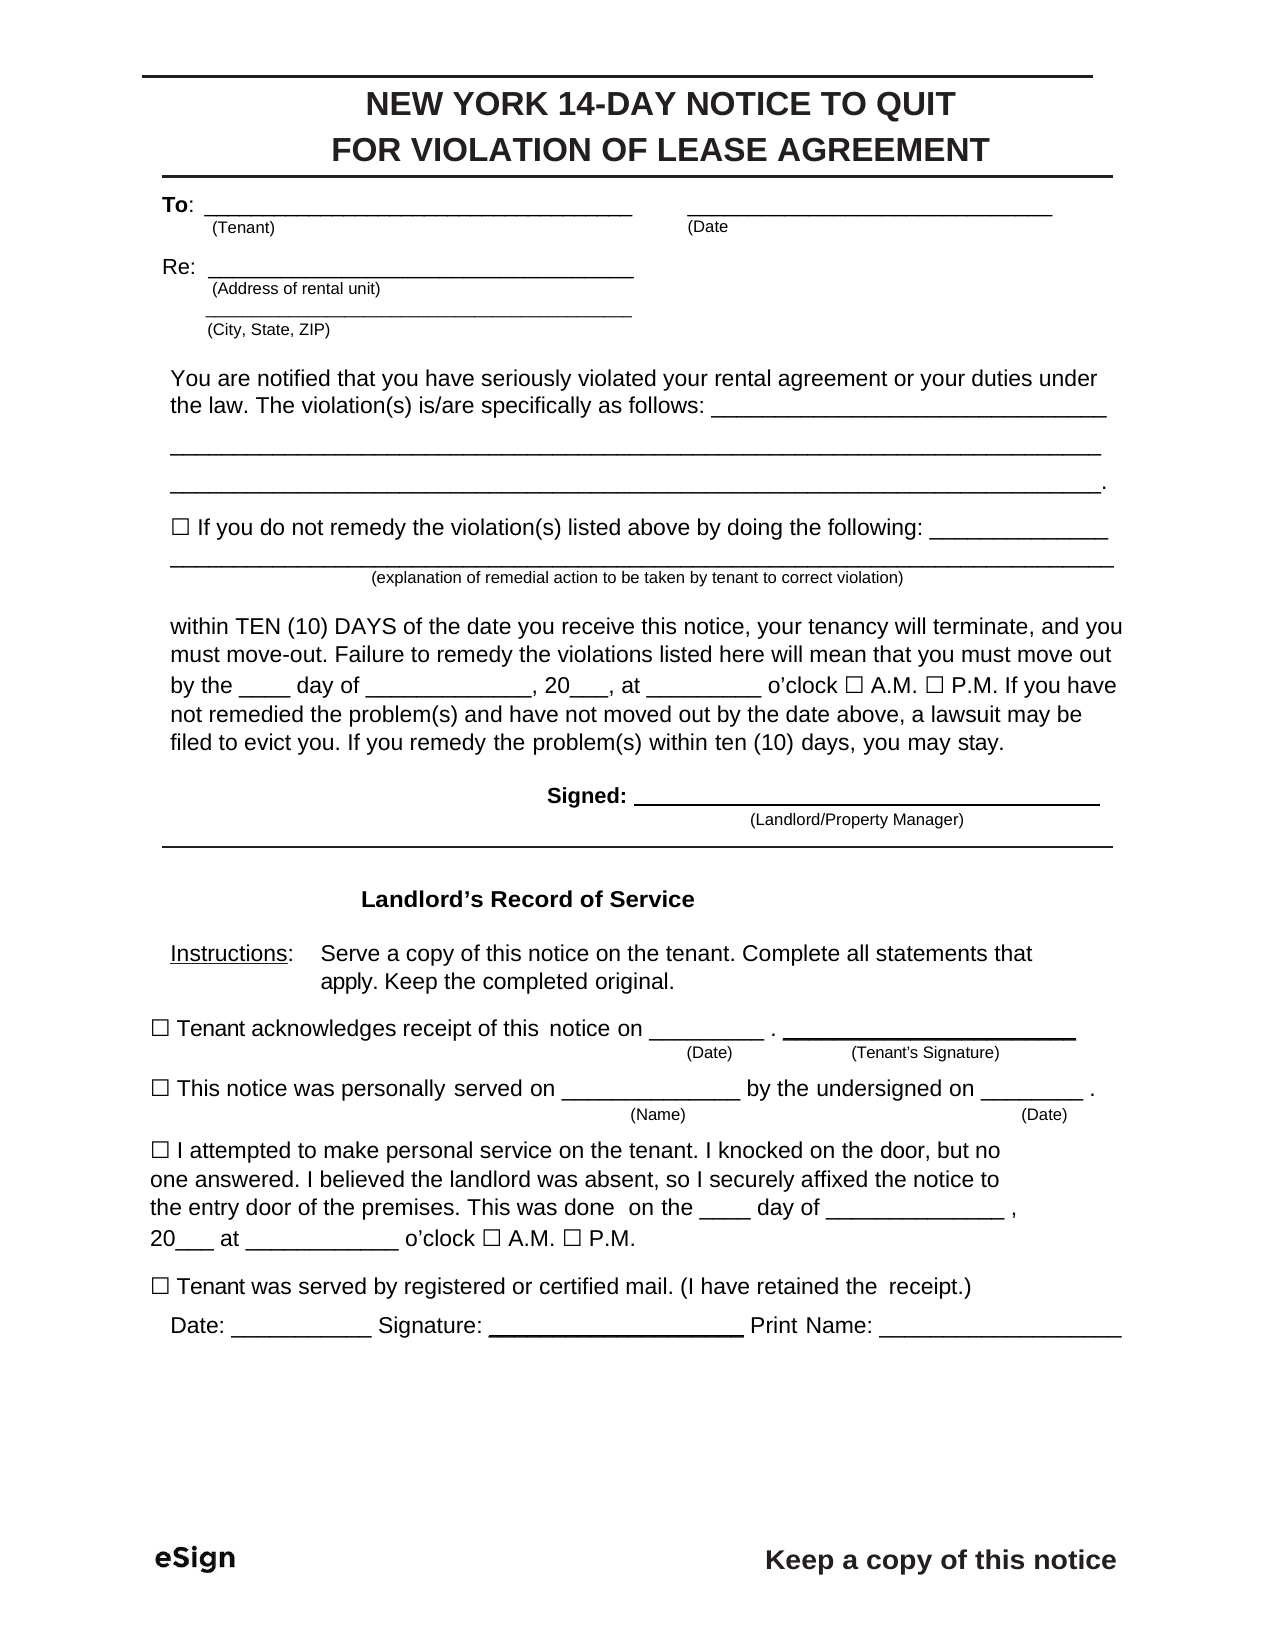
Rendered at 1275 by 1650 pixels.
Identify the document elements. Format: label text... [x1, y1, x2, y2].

text ☐ This notice was personally served on ______________ by the undersigned on ________ . [150, 1072, 1106, 1103]
text ☐ I attempted to make personal service on the tenant. I knocked on the door, but no one answered. I believed the landlord was absent, so I securely affixed the notice to the entry door of the premises. This was done on the ____ day of ______________ , 20___ at ____________ o’clock ☐ A.M. ☐ P.M. [150, 1134, 1037, 1253]
text (City, State, ZIP) [150, 320, 1125, 339]
text You are notified that you have seriously violated your rental agreement or your duties under the law. The violation(s) is/are specifically as follows: _______________________________ [170, 365, 1113, 419]
text (explanation of remedial action to be taken by tenant to correct violation) [150, 571, 1125, 587]
text within TEN (10) DAYS of the date you receive this notice, your tenancy will terminate, and you must move-out. Failure to remedy the violations listed here will mean that you must move out by the ____ day of _____________, 20___, at _________ o’clock ☐ A.M. ☐ P.M. If you have not remedied the problem(s) and have not moved out by the date above, a lawsuit may be filed to evict you. If you remedy the problem(s) within ten (10) days, you may stay. [170, 613, 1125, 755]
text ☐ Tenant was served by registered or certified mail. (I have retained the receipt.) [150, 1270, 1125, 1301]
text FOR VIOLATION OF LEASE AGREEMENT [142, 130, 1125, 168]
subtitle Signed: [150, 783, 1099, 808]
text Instructions: Serve a copy of this notice on the tenant. Complete all statements that apply. Keep the completed original. [170, 940, 1072, 994]
text _________________________________________________________________________. [170, 468, 1113, 494]
text (Landlord/Property Manager) [718, 810, 1125, 829]
text __________________________________________________________________________ [170, 542, 1125, 568]
text NEW YORK 14-DAY NOTICE TO QUIT [142, 84, 1125, 122]
text (Tenant) [212, 217, 637, 237]
text ☐ Tenant acknowledges receipt of this notice on _________ . _______________________ [150, 1012, 1100, 1043]
subtitle Re: ___________________________________ [162, 254, 637, 279]
text (Date) (Tenant’s Signature) [654, 1043, 1125, 1062]
text Date: ___________ Signature: ____________________ Print Name: ___________________ [170, 1312, 1125, 1339]
subtitle Landlord’s Record of Service [150, 886, 906, 912]
text _________________________________________________________________________ [170, 430, 1113, 457]
text (Name) (Date) [565, 1104, 1125, 1123]
text (Address of rental unit) [212, 279, 637, 298]
subtitle To: _____________________________________ ______________________________ [162, 194, 1125, 217]
text ______________________________________________ [150, 300, 1125, 318]
text ☐ If you do not remedy the violation(s) listed above by doing the following: ______________ [170, 511, 1125, 542]
text (Date [687, 217, 1125, 236]
